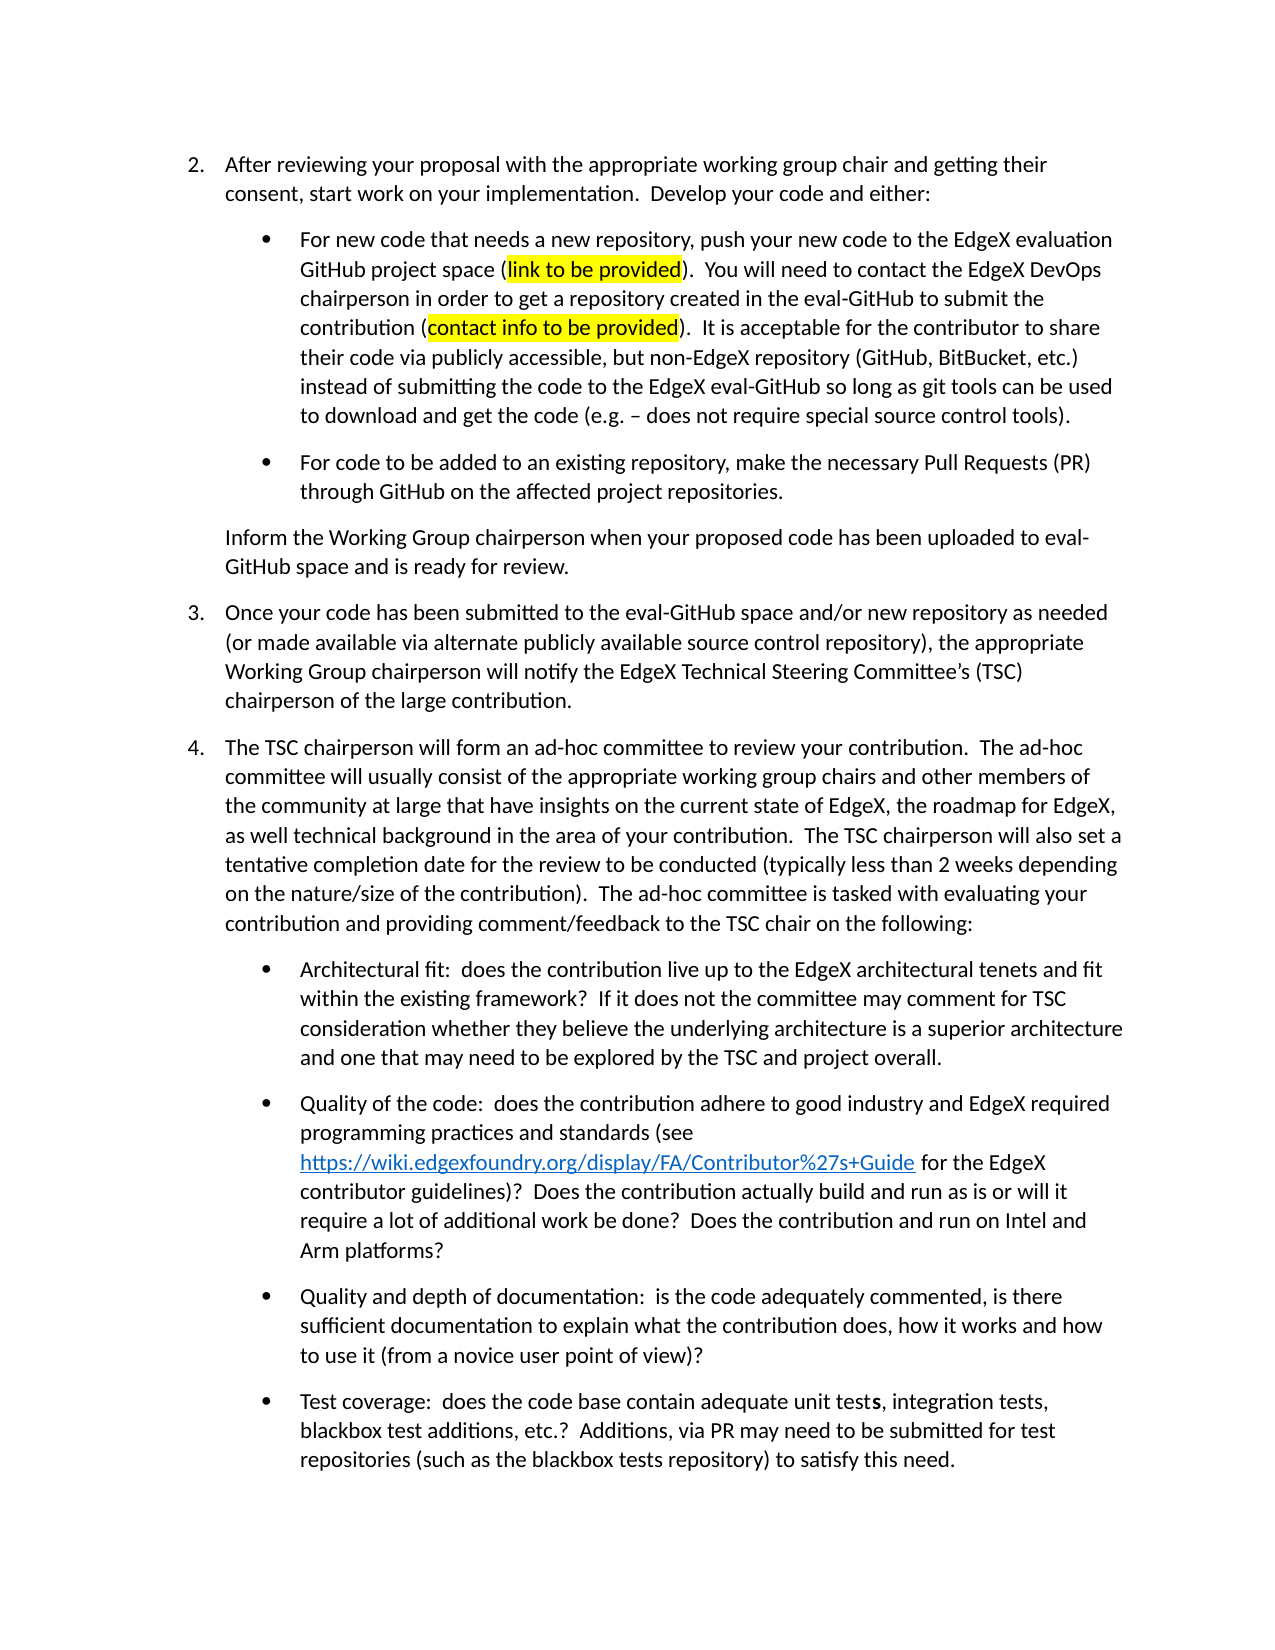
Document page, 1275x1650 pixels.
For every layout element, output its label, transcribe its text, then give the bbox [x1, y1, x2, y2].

list Architectural fit: does the contribution live up to the EdgeX architectural tenets and fit within the existing framework? If it does not the committee may comment for TSC consideration whether they believe the underlying architecture is a superior architecture and one that may need to be explored by the TSC and project overall. [262, 955, 1125, 1071]
list Quality and depth of documentation: is the code adequately commented, is there sufficient documentation to explain what the contribution does, how it works and how to use it (from a novice user point of view)? [262, 1282, 1125, 1369]
list Test coverage: does the code base contain adequate unit tests, integration tests, blackbox test additions, etc.? Additions, via PR may need to be submitted for test repositories (such as the blackbox tests repository) to satisfy this need. [262, 1387, 1125, 1474]
list Quality of the code: does the contribution adhere to good industry and EdgeX required programming practices and standards (see https://wiki.edgexfoundry.org/display/FA/Contributor%27s+Guide for the EdgeX contributor guidelines)? Does the contribution actually build and run as is or will it require a lot of additional work be done? Does the contribution and run on Intel and Arm platforms? [262, 1089, 1125, 1264]
list For new code that needs a new repository, push your new code to the EdgeX evaluation GitHub project space (link to be provided). You will need to contact the EdgeX DevOps chairperson in order to get a repository created in the eval-GitHub to submit the contribution (contact info to be provided). It is acceptable for the contributor to share their code via publicly accessible, but non-EdgeX repository (GitHub, BitBucket, etc.) instead of submitting the code to the EdgeX eval-GitHub so long as git tools can be used to download and get the code (e.g. – does not require special source control tools). [262, 225, 1125, 430]
list After reviewing your proposal with the appropriate working group chair and getting their consent, start work on your implementation. Develop your code and either: [187, 150, 1125, 207]
list Inform the Working Group chairperson when your proposed code has been uploaded to eval-GitHub space and is ready for review. [225, 523, 1125, 581]
list The TSC chairperson will form an ad-hoc committee to review your contribution. The ad-hoc committee will usually consist of the appropriate working group chairs and other members of the community at large that have insights on the current state of EdgeX, the roadmap for EdgeX, as well technical background in the area of your contribution. The TSC chairperson will also set a tentative completion date for the review to be conducted (typically less than 2 weeks depending on the nature/size of the contribution). The ad-hoc committee is tasked with evaluating your contribution and providing comment/feedback to the TSC chair on the following: [187, 733, 1125, 937]
list For code to be added to an existing repository, make the necessary Pull Requests (PR) through GitHub on the affected project repositories. [262, 448, 1125, 505]
list Once your code has been submitted to the eval-GitHub space and/or new repository as needed (or made available via alternate publicly available source control repository), the appropriate Working Group chairperson will notify the EdgeX Technical Steering Committee’s (TSC) chairperson of the large contribution. [187, 598, 1125, 715]
